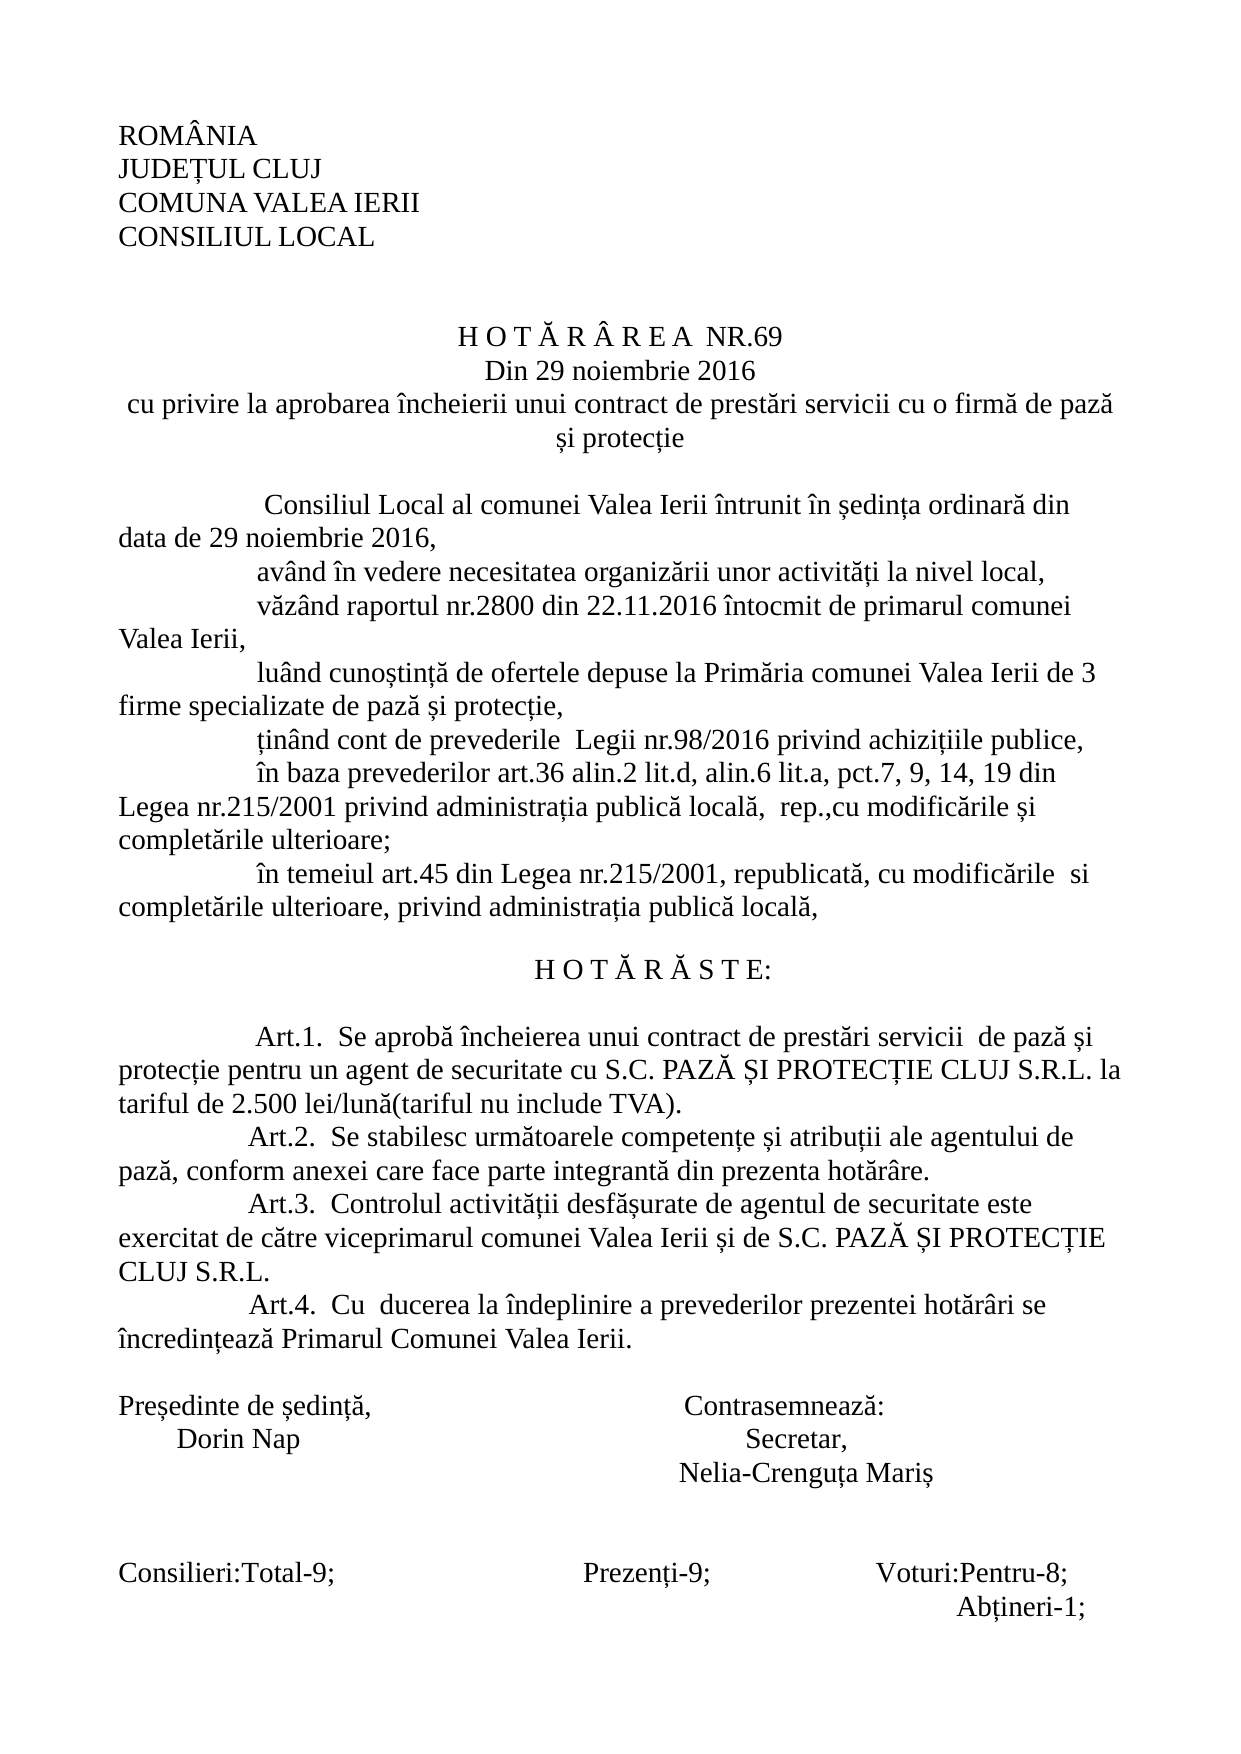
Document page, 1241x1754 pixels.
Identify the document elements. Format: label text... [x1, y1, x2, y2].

text COMUNA VALEA IERII [118, 185, 1122, 219]
text Art.4. Cu ducerea la îndeplinire a prevederilor prezentei hotărâri se încredințează Primarul Comunei Valea Ierii. [118, 1287, 1122, 1354]
text luând cunoștință de ofertele depuse la Primăria comunei Valea Ierii de 3 firme specializate de pază și protecție, [118, 655, 1122, 722]
text în temeiul art.45 din Legea nr.215/2001, republicată, cu modificările si completările ulterioare, privind administrația publică locală, [118, 856, 1122, 923]
text Abțineri-1; [118, 1589, 1122, 1623]
text Dorin Nap Secretar, [118, 1421, 1122, 1455]
text CONSILIUL LOCAL [118, 219, 1122, 252]
text Art.2. Se stabilesc următoarele competențe și atribuții ale agentului de pază, conform anexei care face parte integrantă din prezenta hotărâre. [118, 1119, 1122, 1187]
text având în vedere necesitatea organizării unor activități la nivel local, [118, 554, 1122, 588]
text H O T Ă R Â R E A NR.69 [118, 319, 1122, 353]
text Art.1. Se aprobă încheierea unui contract de prestări servicii de pază și protecție pentru un agent de securitate cu S.C. PAZĂ ȘI PROTECȚIE CLUJ S.R.L. la tariful de 2.500 lei/lună(tariful nu include TVA). [118, 1019, 1122, 1119]
text Art.3. Controlul activității desfășurate de agentul de securitate este exercitat de către viceprimarul comunei Valea Ierii și de S.C. PAZĂ ȘI PROTECȚIE CLUJ S.R.L. [118, 1187, 1122, 1287]
text Consiliul Local al comunei Valea Ierii întrunit în ședința ordinară din data de 29 noiembrie 2016, [118, 487, 1122, 554]
text Din 29 noiembrie 2016 [118, 353, 1122, 386]
text ținând cont de prevederile Legii nr.98/2016 privind achizițiile publice, [118, 722, 1122, 755]
text ROMÂNIA [118, 118, 1122, 152]
text în baza prevederilor art.36 alin.2 lit.d, alin.6 lit.a, pct.7, 9, 14, 19 din Legea nr.215/2001 privind administrația publică locală, rep.,cu modificările și completările ulterioare; [118, 755, 1122, 856]
text Președinte de ședință, Contrasemnează: [118, 1388, 1122, 1421]
text Nelia-Crenguța Mariș [118, 1455, 1122, 1488]
text văzând raportul nr.2800 din 22.11.2016 întocmit de primarul comunei Valea Ierii, [118, 588, 1122, 655]
text JUDEȚUL CLUJ [118, 152, 1122, 185]
text H O T Ă R Ă S T E: [118, 952, 1122, 985]
text cu privire la aprobarea încheierii unui contract de prestări servicii cu o firmă de pază și protecție [118, 386, 1122, 453]
text Consilieri:Total-9; Prezenți-9; Voturi:Pentru-8; [118, 1556, 1122, 1589]
